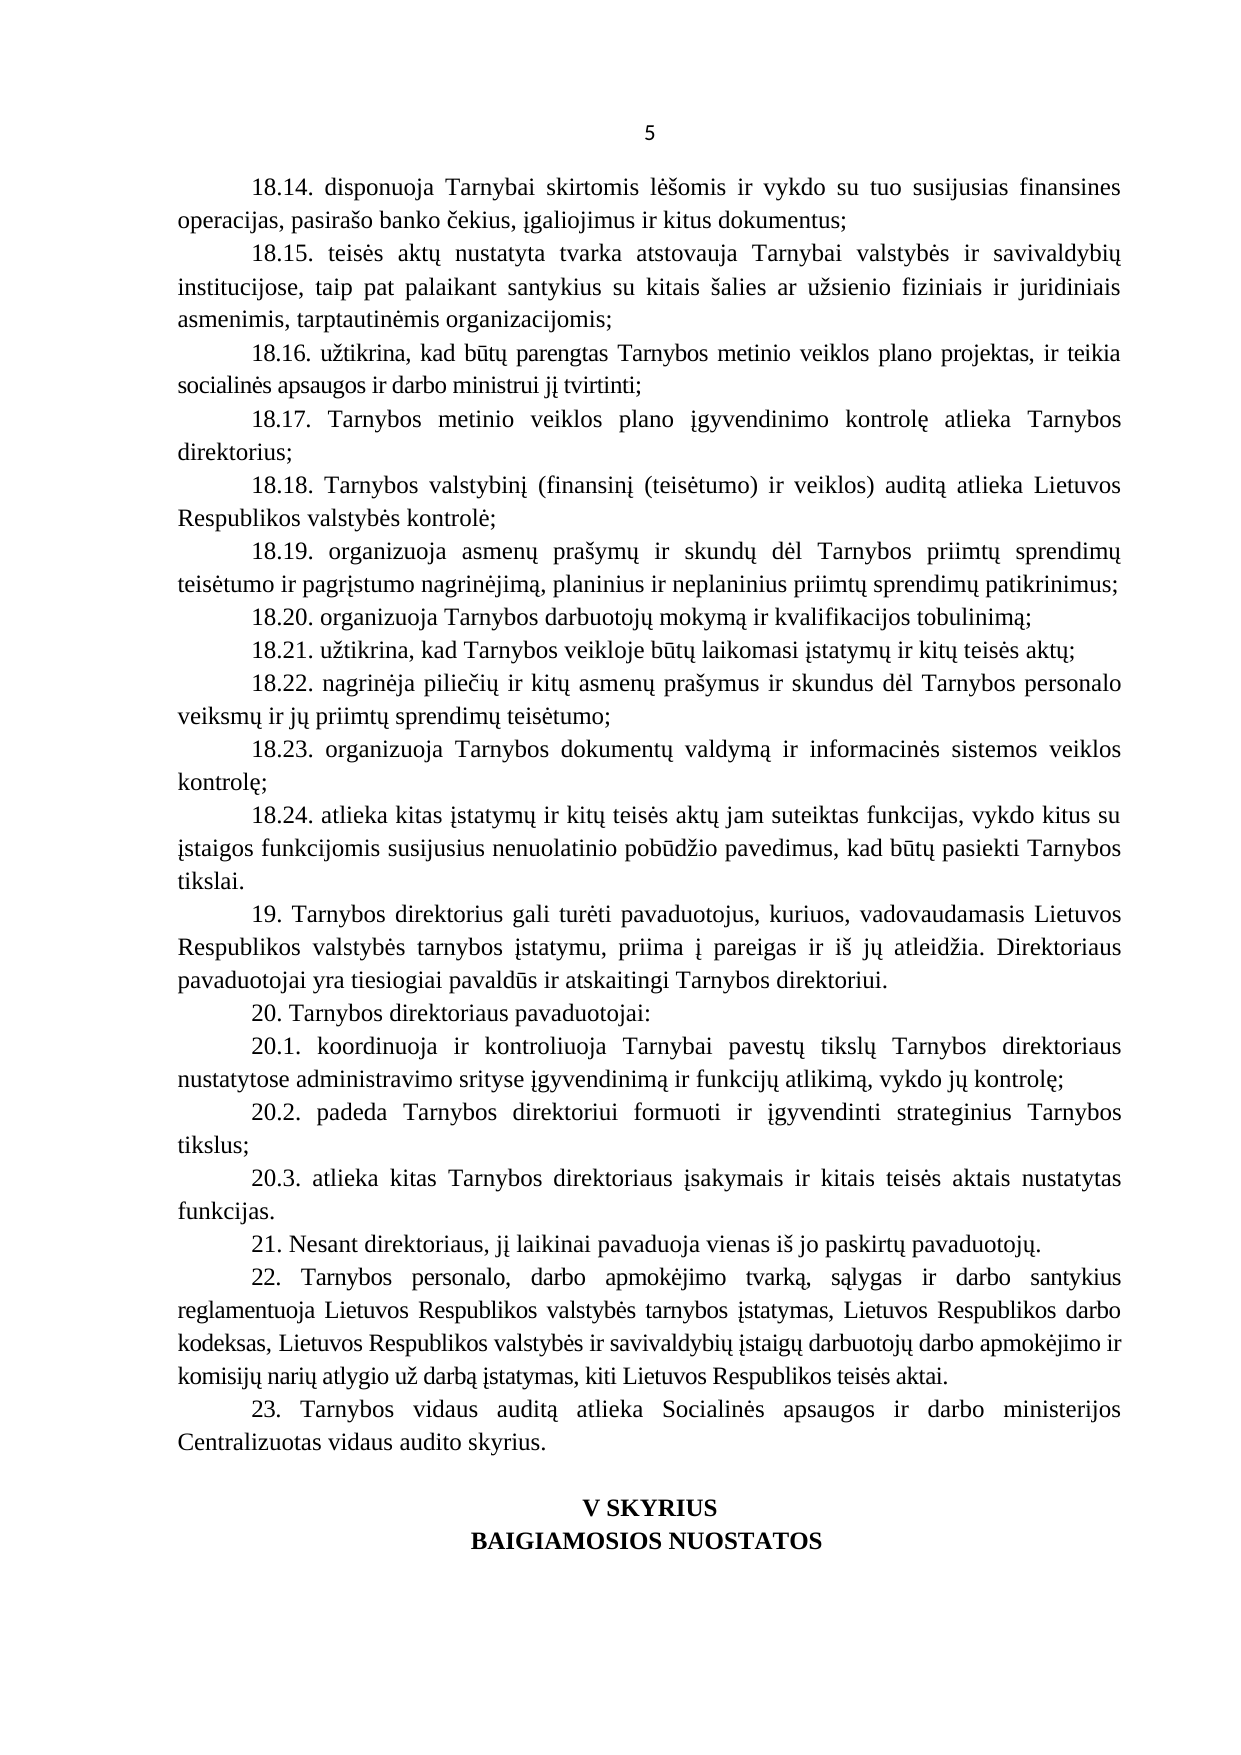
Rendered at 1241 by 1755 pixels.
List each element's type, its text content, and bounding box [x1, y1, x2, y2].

text BAIGIAMOSIOS NUOSTATOS [177, 1526, 1122, 1555]
text 20.3. atlieka kitas Tarnybos direktoriaus įsakymais ir kitais teisės aktais nustatytas funkcijas. [177, 1163, 1122, 1225]
text 20.2. padeda Tarnybos direktoriui formuoti ir įgyvendinti strateginius Tarnybos tikslus; [177, 1097, 1122, 1159]
text 18.19. organizuoja asmenų prašymų ir skundų dėl Tarnybos priimtų sprendimų teisėtumo ir pagrįstumo nagrinėjimą, planinius ir neplaninius priimtų sprendimų patikrinimus; [177, 536, 1122, 597]
text 20. Tarnybos direktoriaus pavaduotojai: [177, 998, 1122, 1027]
text 18.24. atlieka kitas įstatymų ir kitų teisės aktų jam suteiktas funkcijas, vykdo kitus su įstaigos funkcijomis susijusius nenuolatinio pobūdžio pavedimus, kad būtų pasiekti Tarnybos tikslai. [177, 800, 1122, 895]
text V skyrius [177, 1493, 1122, 1522]
text 18.21. užtikrina, kad Tarnybos veikloje būtų laikomasi įstatymų ir kitų teisės aktų; [177, 635, 1122, 663]
text 18.22. nagrinėja piliečių ir kitų asmenų prašymus ir skundus dėl Tarnybos personalo veiksmų ir jų priimtų sprendimų teisėtumo; [177, 668, 1122, 729]
text 18.16. užtikrina, kad būtų parengtas Tarnybos metinio veiklos plano projektas, ir teikia socialinės apsaugos ir darbo ministrui jį tvirtinti; [177, 338, 1122, 399]
text 18.23. organizuoja Tarnybos dokumentų valdymą ir informacinės sistemos veiklos kontrolę; [177, 734, 1122, 796]
text 18.14. disponuoja Tarnybai skirtomis lėšomis ir vykdo su tuo susijusias finansines operacijas, pasirašo banko čekius, įgaliojimus ir kitus dokumentus; [177, 172, 1122, 234]
text 18.17. Tarnybos metinio veiklos plano įgyvendinimo kontrolę atlieka Tarnybos direktorius; [177, 404, 1122, 465]
text 18.20. organizuoja Tarnybos darbuotojų mokymą ir kvalifikacijos tobulinimą; [177, 602, 1122, 631]
text 18.15. teisės aktų nustatyta tvarka atstovauja Tarnybai valstybės ir savivaldybių institucijose, taip pat palaikant santykius su kitais šalies ar užsienio fiziniais ir juridiniais asmenimis, tarptautinėmis organizacijomis; [177, 238, 1122, 333]
text 20.1. koordinuoja ir kontroliuoja Tarnybai pavestų tikslų Tarnybos direktoriaus nustatytose administravimo srityse įgyvendinimą ir funkcijų atlikimą, vykdo jų kontrolę; [177, 1031, 1122, 1093]
text 19. Tarnybos direktorius gali turėti pavaduotojus, kuriuos, vadovaudamasis Lietuvos Respublikos valstybės tarnybos įstatymu, priima į pareigas ir iš jų atleidžia. Direktoriaus pavaduotojai yra tiesiogiai pavaldūs ir atskaitingi Tarnybos direktoriui. [177, 899, 1122, 994]
text 21. Nesant direktoriaus, jį laikinai pavaduoja vienas iš jo paskirtų pavaduotojų. [177, 1229, 1122, 1258]
text 22. Tarnybos personalo, darbo apmokėjimo tvarką, sąlygas ir darbo santykius reglamentuoja Lietuvos Respublikos valstybės tarnybos įstatymas, Lietuvos Respublikos darbo kodeksas, Lietuvos Respublikos valstybės ir savivaldybių įstaigų darbuotojų darbo apmokėjimo ir komisijų narių atlygio už darbą įstatymas, kiti Lietuvos Respublikos teisės aktai. [177, 1262, 1122, 1390]
text 23. Tarnybos vidaus auditą atlieka Socialinės apsaugos ir darbo ministerijos Centralizuotas vidaus audito skyrius. [177, 1394, 1122, 1456]
text 18.18. Tarnybos valstybinį (finansinį (teisėtumo) ir veiklos) auditą atlieka Lietuvos Respublikos valstybės kontrolė; [177, 470, 1122, 531]
